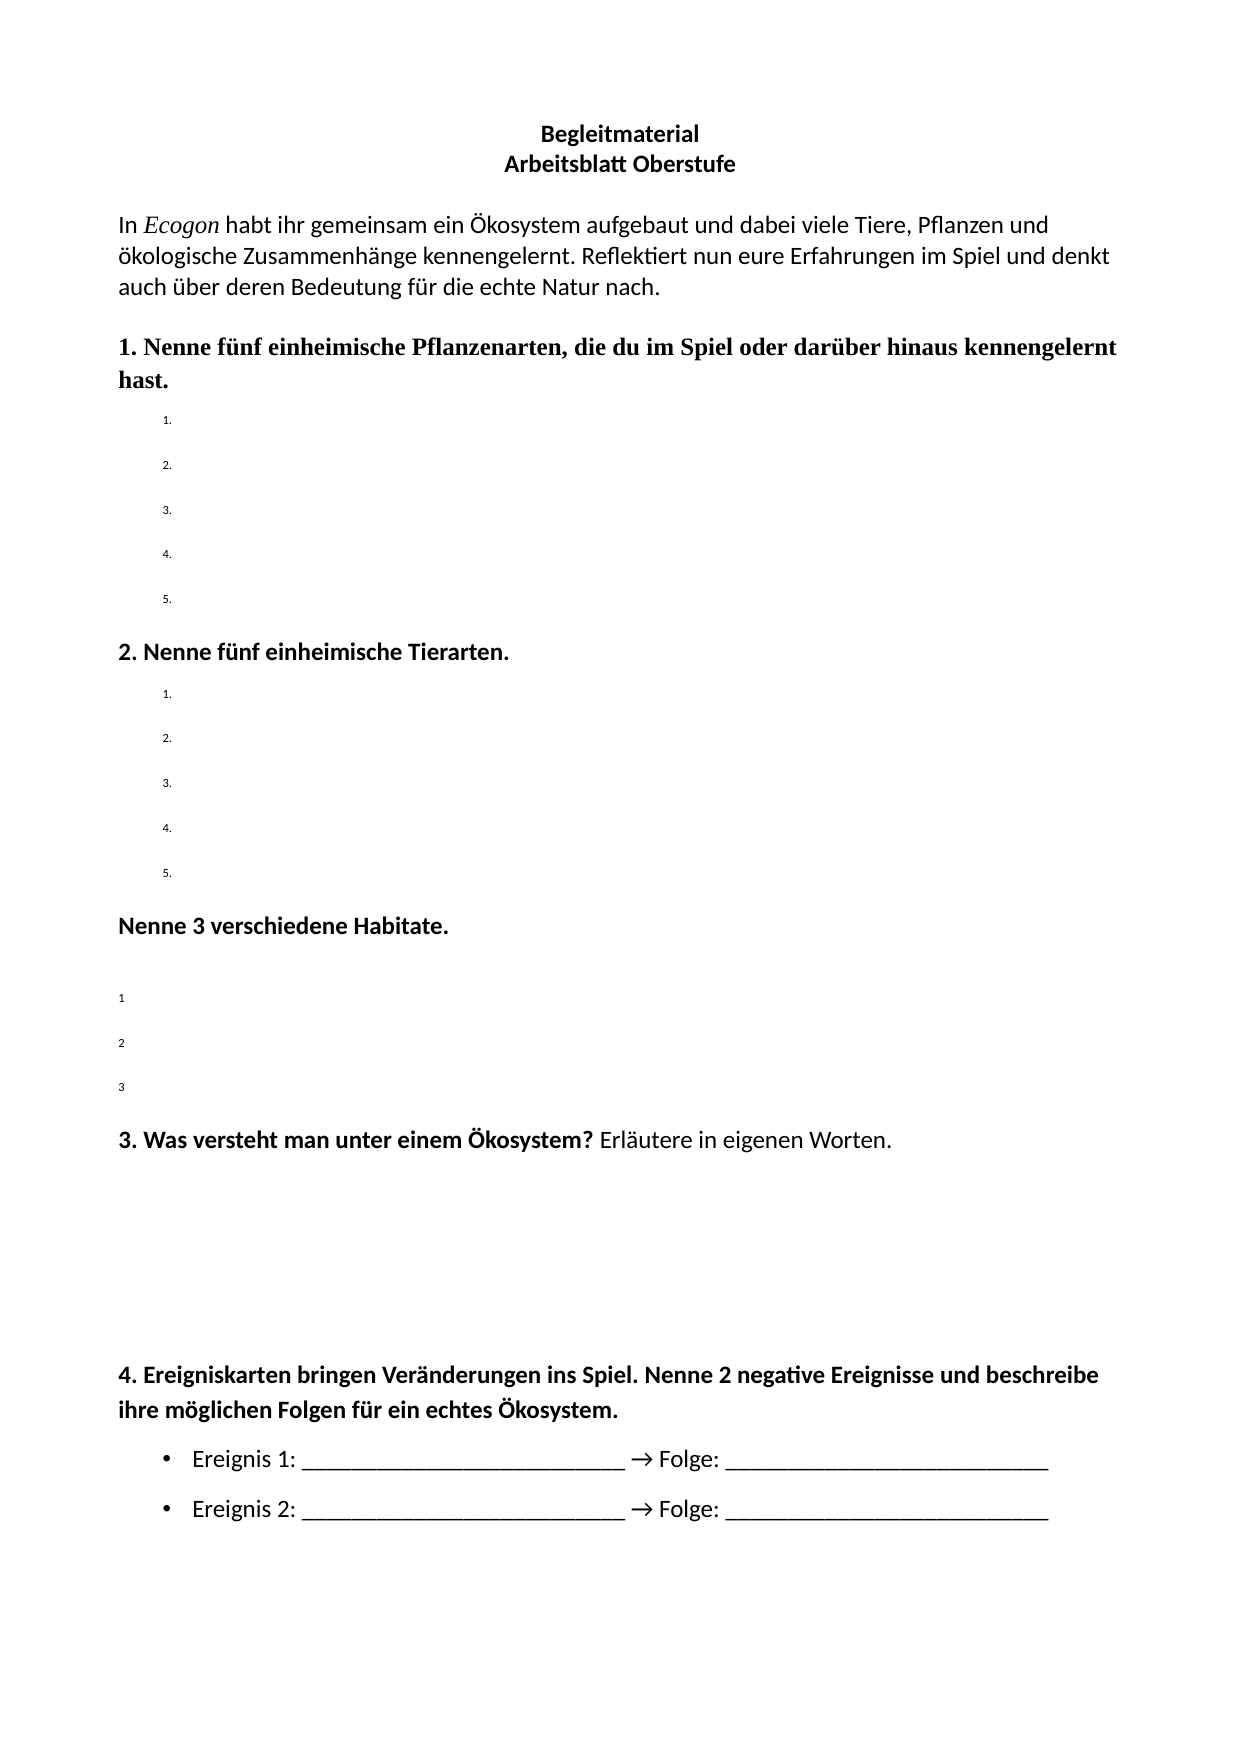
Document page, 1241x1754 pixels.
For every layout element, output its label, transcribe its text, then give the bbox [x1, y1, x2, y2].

list Ereignis 2: __________________________ → Folge: __________________________ [162, 1493, 1122, 1523]
list Ereignis 1: __________________________ → Folge: __________________________ [162, 1443, 1122, 1474]
text 1. Nenne fünf einheimische Pflanzenarten, die du im Spiel oder darüber hinaus kennengelernt hast. [118, 332, 1122, 393]
text Arbeitsblatt Oberstufe [118, 149, 1122, 179]
text 3. Was versteht man unter einem Ökosystem? Erläutere in eigenen Worten. [118, 1124, 1122, 1155]
text 2. Nenne fünf einheimische Tierarten. [118, 636, 1122, 667]
text Begleitmaterial [118, 118, 1122, 149]
text 3 [118, 1079, 1122, 1095]
text Nenne 3 verschiedene Habitate. [118, 910, 1122, 940]
text 2 [118, 1035, 1122, 1050]
text 1 [118, 990, 1122, 1005]
text In Ecogon habt ihr gemeinsam ein Ökosystem aufgebaut und dabei viele Tiere, Pflanzen und ökologische Zusammenhänge kennengelernt. Reflektiert nun eure Erfahrungen im Spiel und denkt auch über deren Bedeutung für die echte Natur nach. [118, 210, 1122, 301]
text 4. Ereigniskarten bringen Veränderungen ins Spiel. Nenne 2 negative Ereignisse und beschreibe ihre möglichen Folgen für ein echtes Ökosystem. [118, 1359, 1122, 1424]
